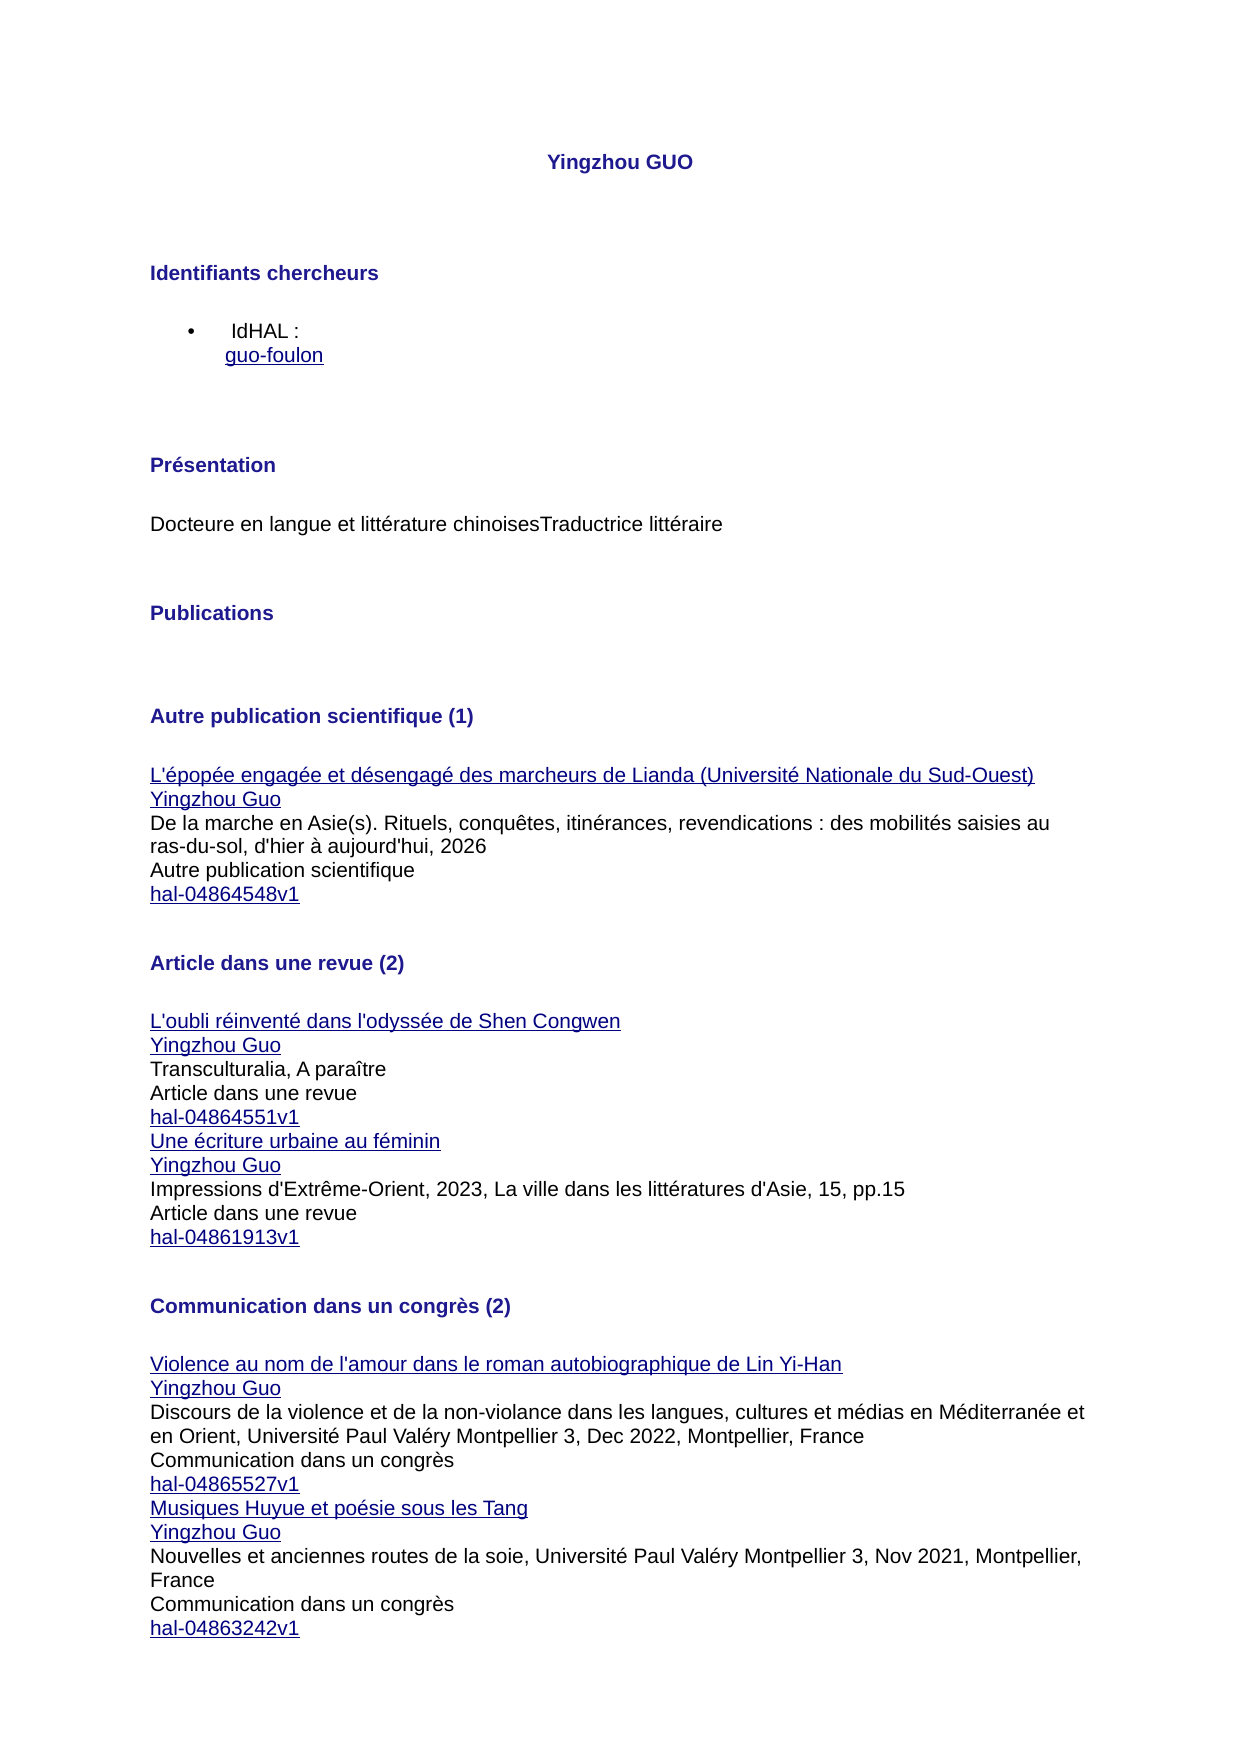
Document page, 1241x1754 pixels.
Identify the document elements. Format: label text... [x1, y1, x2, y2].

subtitle Identifiants chercheurs [150, 260, 1090, 284]
subtitle Communication dans un congrès (2) [150, 1294, 1090, 1318]
list IdHAL : [187, 319, 1090, 343]
list guo-foulon [187, 343, 1090, 367]
subtitle Article dans une revue (2) [150, 951, 1090, 975]
table_header L'oubli réinventé dans l'odyssée de Shen Congwen Yingzhou Guo Transculturalia, A paraître Article dans une revue hal-04864551v1 [150, 1009, 1090, 1129]
table_cell Une écriture urbaine au féminin Yingzhou Guo Impressions d'Extrême-Orient, 2023, La ville dans les littératures d'Asie, 15, pp.15 Article dans une revue hal-04861913v1 [150, 1129, 1090, 1249]
subtitle Présentation [150, 453, 1090, 477]
table_header Violence au nom de l'amour dans le roman autobiographique de Lin Yi-Han Yingzhou Guo Discours de la violence et de la non-violance dans les langues, cultures et médias en Méditerranée et en Orient, Université Paul Valéry Montpellier 3, Dec 2022, Montpellier, France Communication dans un congrès hal-04865527v1 [150, 1352, 1090, 1496]
table_header L'épopée engagée et désengagé des marcheurs de Lianda (Université Nationale du Sud-Ouest) Yingzhou Guo De la marche en Asie(s). Rituels, conquêtes, itinérances, revendications : des mobilités saisies au ras-du-sol, d'hier à aujourd'hui, 2026 Autre publication scientifique hal-04864548v1 [150, 763, 1090, 906]
text Docteure en langue et littérature chinoisesTraductrice littéraire [150, 511, 1090, 535]
subtitle Publications [150, 601, 1090, 625]
subtitle Autre publication scientifique (1) [150, 704, 1090, 728]
subtitle Yingzhou GUO [150, 150, 1090, 174]
table_cell Musiques Huyue et poésie sous les Tang Yingzhou Guo Nouvelles et anciennes routes de la soie, Université Paul Valéry Montpellier 3, Nov 2021, Montpellier, France Communication dans un congrès hal-04863242v1 [150, 1496, 1090, 1639]
